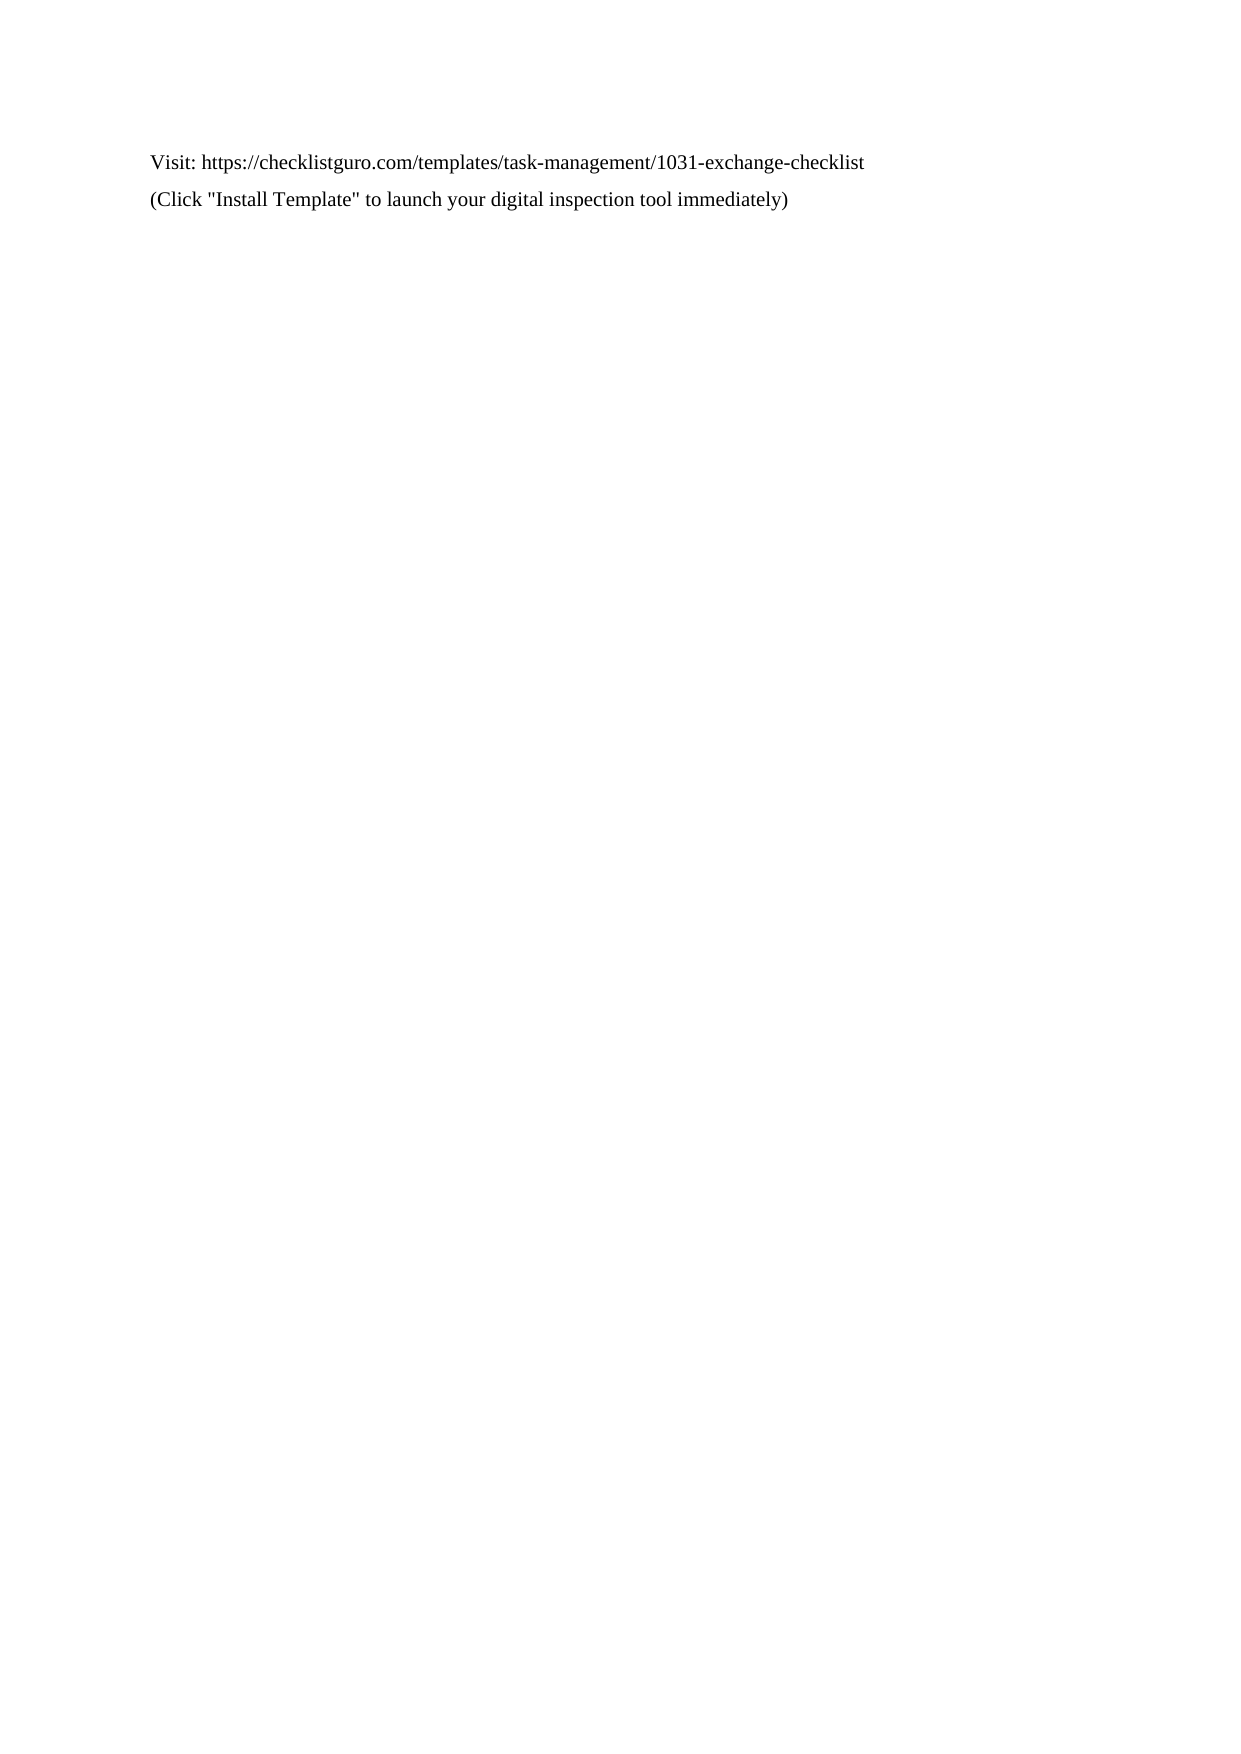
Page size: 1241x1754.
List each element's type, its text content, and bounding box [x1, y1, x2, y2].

text (Click "Install Template" to launch your digital inspection tool immediately) [150, 187, 1090, 211]
text Visit: https://checklistguro.com/templates/task-management/1031-exchange-checklist [150, 150, 1090, 174]
